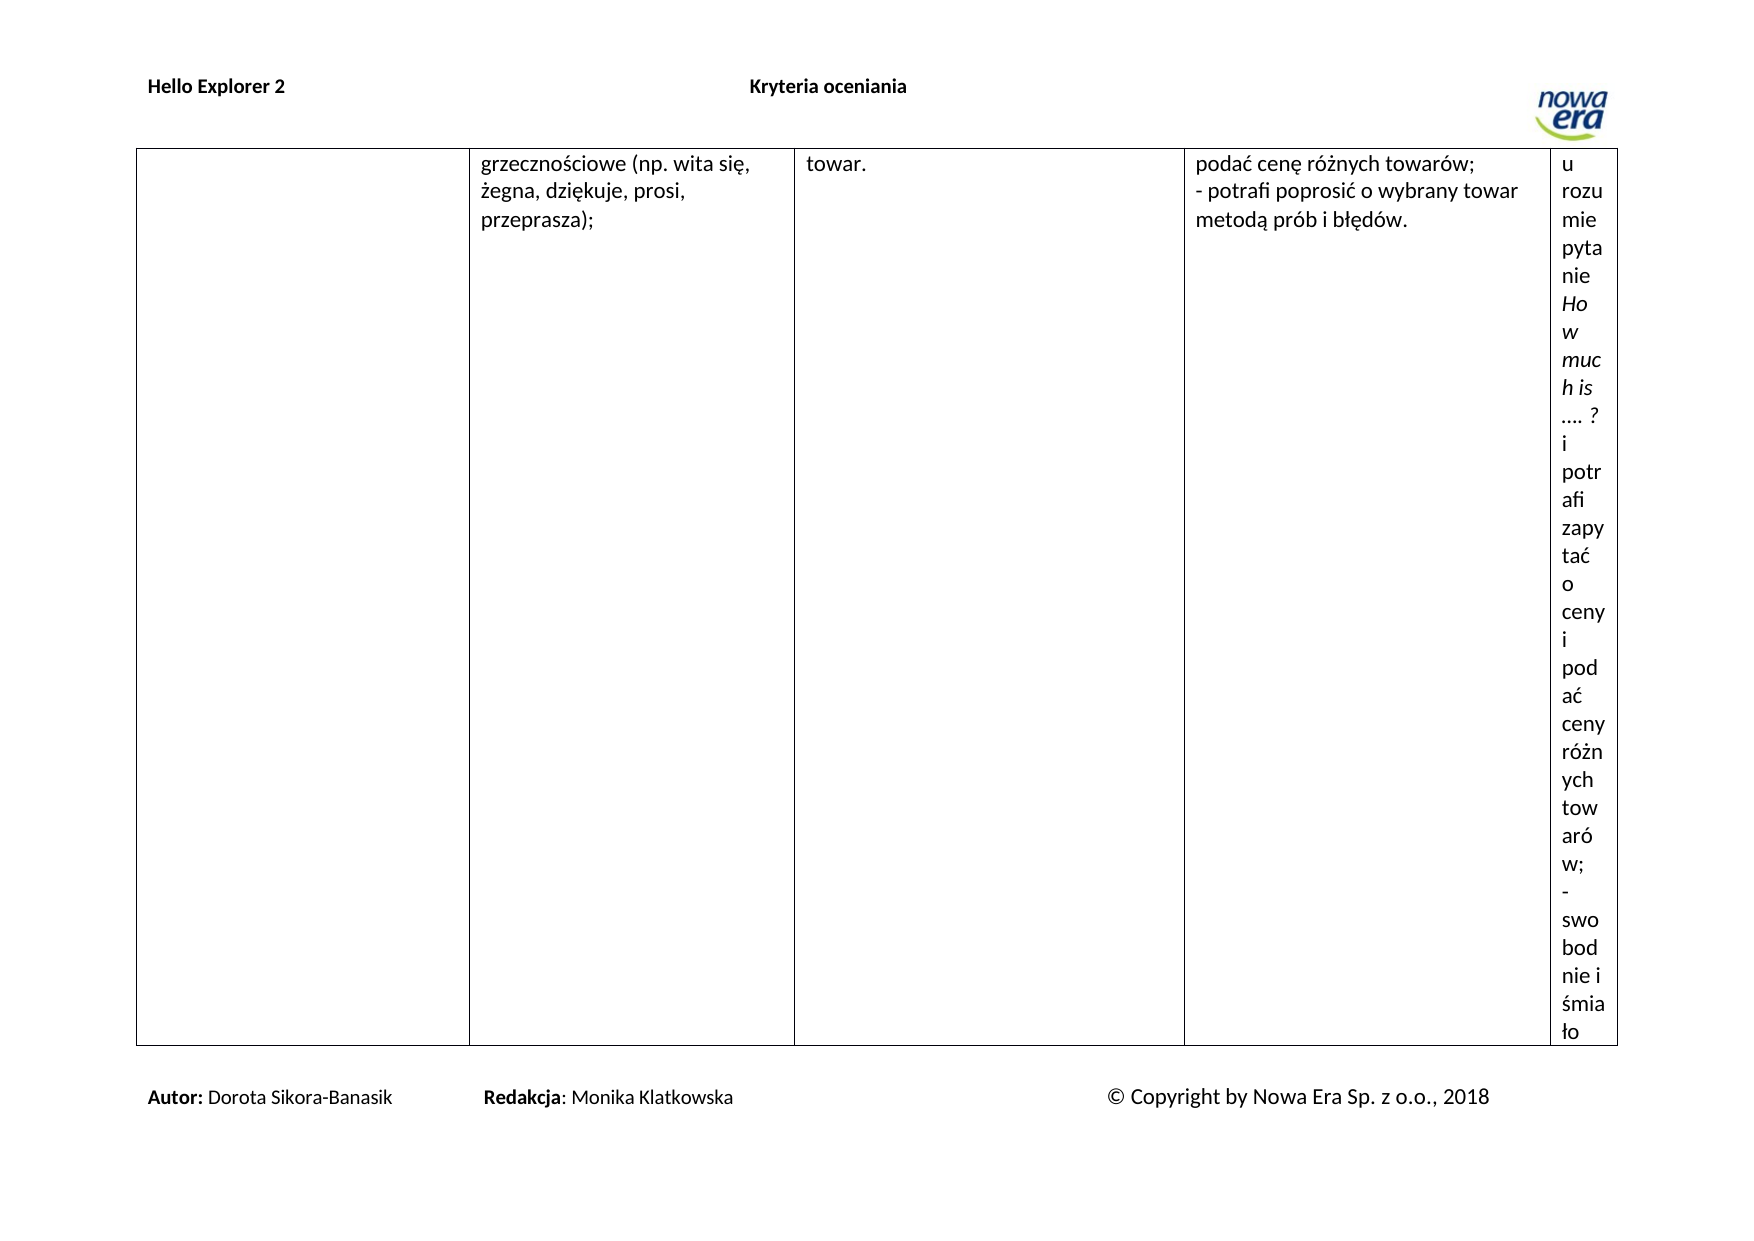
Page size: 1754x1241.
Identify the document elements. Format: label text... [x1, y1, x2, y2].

table_cell grzecznościowe (np. wita się, żegna, dziękuje, prosi, przeprasza); [470, 149, 794, 1045]
table_cell u rozumie pytanie How much is …. ? i potrafi zapytać o ceny i podać ceny różnych towarów; - swobodnie i śmiało [1551, 149, 1617, 1045]
table_cell podać cenę różnych towarów; - potrafi poprosić o wybrany towar metodą prób i błędów. [1185, 149, 1550, 1045]
table_cell towar. [795, 149, 1184, 1045]
picture [1526, 83, 1621, 148]
table_cell [137, 149, 469, 1045]
